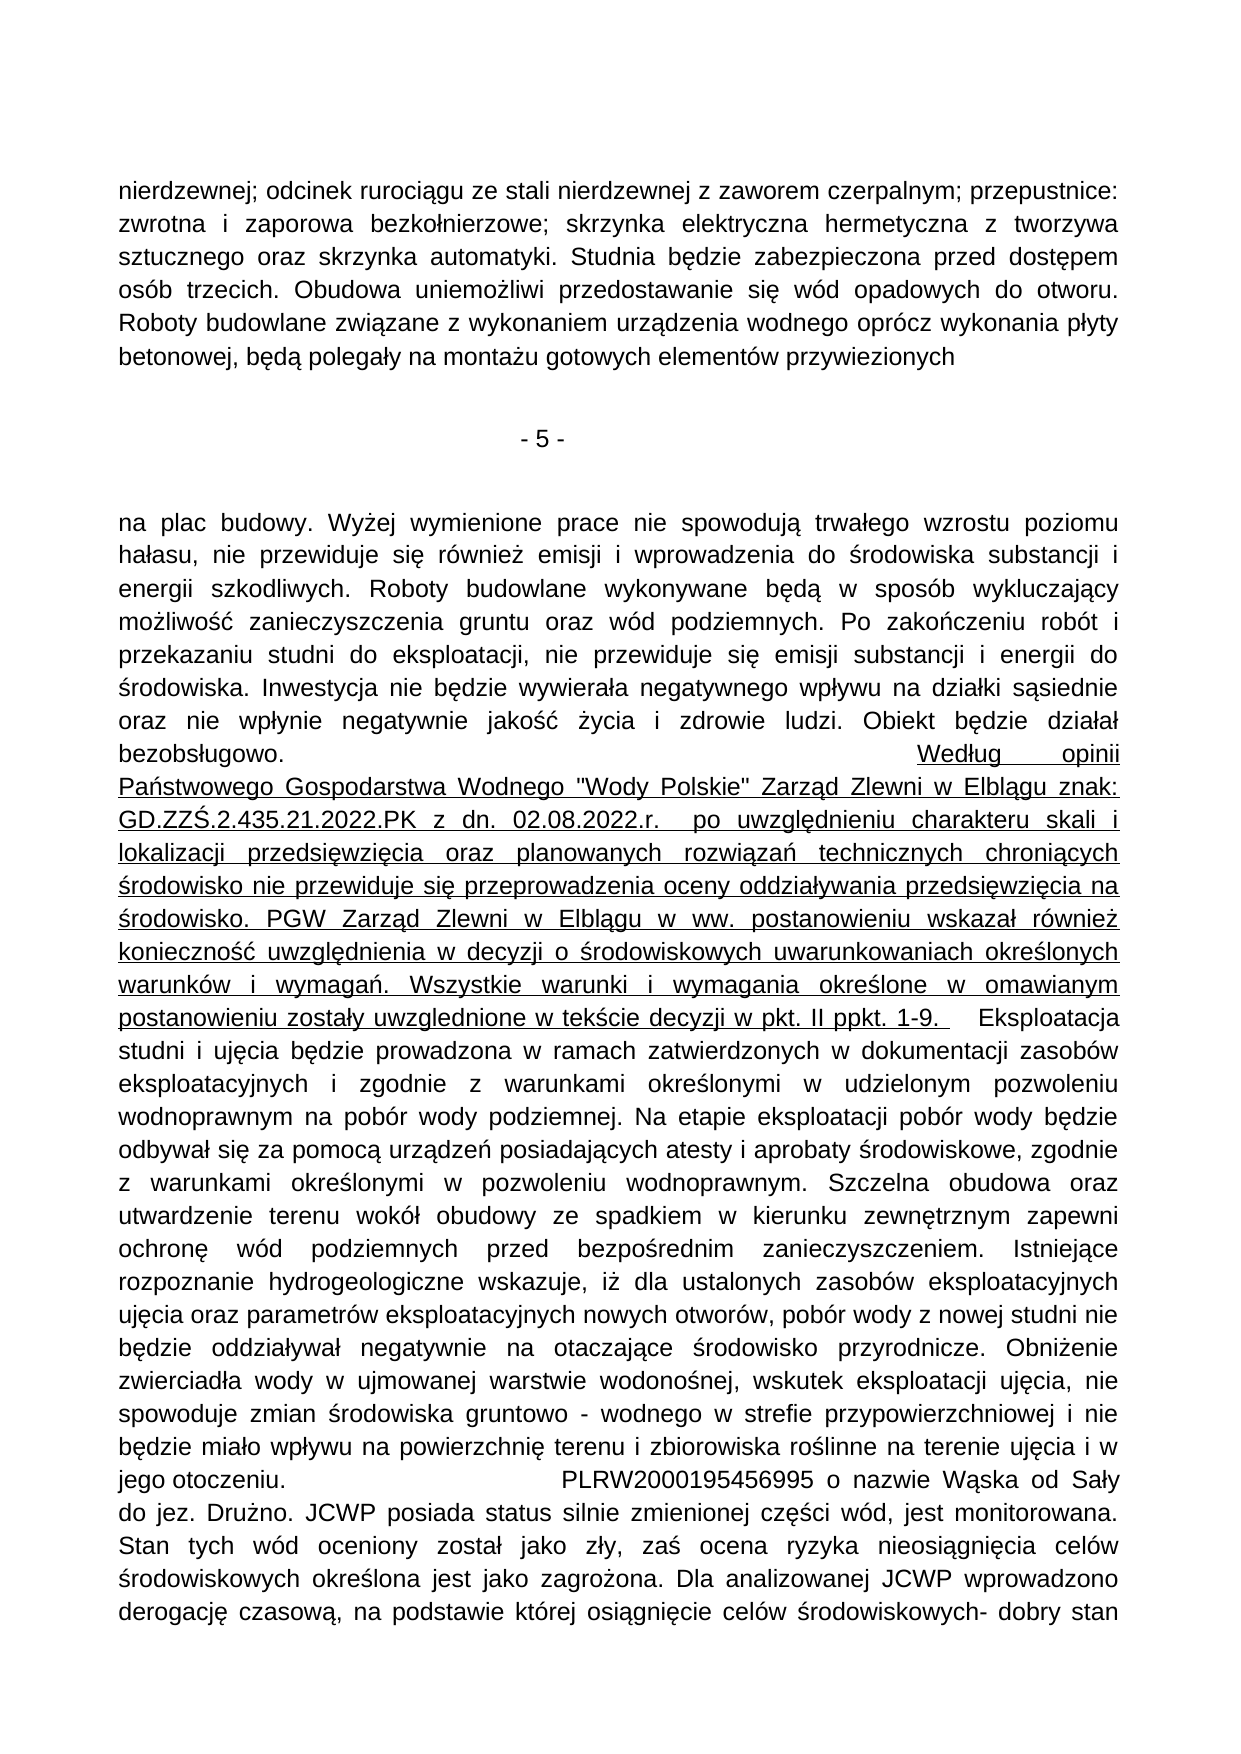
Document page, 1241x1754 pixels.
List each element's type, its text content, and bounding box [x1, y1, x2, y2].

text nierdzewnej; odcinek rurociągu ze stali nierdzewnej z zaworem czerpalnym; przepustnice: zwrotna i zaporowa bezkołnierzowe; skrzynka elektryczna hermetyczna z tworzywa sztucznego oraz skrzynka automatyki. Studnia będzie zabezpieczona przed dostępem osób trzecich. Obudowa uniemożliwi przedostawanie się wód opadowych do otworu. Roboty budowlane związane z wykonaniem urządzenia wodnego oprócz wykonania płyty betonowej, będą polegały na montażu gotowych elementów przywiezionych [118, 176, 1120, 370]
text na plac budowy. Wyżej wymienione prace nie spowodują trwałego wzrostu poziomu hałasu, nie przewiduje się również emisji i wprowadzenia do środowiska substancji i energii szkodliwych. Roboty budowlane wykonywane będą w sposób wykluczający możliwość zanieczyszczenia gruntu oraz wód podziemnych. Po zakończeniu robót i przekazaniu studni do eksploatacji, nie przewiduje się emisji substancji i energii do środowiska. Inwestycja nie będzie wywierała negatywnego wpływu na działki sąsiednie oraz nie wpłynie negatywnie jakość życia i zdrowie ludzi. Obiekt będzie działał bezobsługowo. Według opinii Państwowego Gospodarstwa Wodnego "Wody Polskie" Zarząd Zlewni w Elblągu znak: [118, 507, 1120, 797]
text GD.ZZŚ.2.435.21.2022.PK z dn. 02.08.2022.r. po uwzględnieniu charakteru skali i [118, 798, 1120, 830]
text środowisko nie przewiduje się przeprowadzenia oceny oddziaływania przedsięwzięcia na [118, 864, 1120, 896]
text konieczność uwzględnienia w decyzji o środowiskowych uwarunkowaniach określonych [118, 930, 1120, 962]
text środowisko. PGW Zarząd Zlewni w Elblągu w ww. postanowieniu wskazał również [118, 897, 1120, 929]
text - 5 - [118, 424, 1120, 453]
text warunków i wymagań. Wszystkie warunki i wymagania określone w omawianym [118, 963, 1120, 995]
text lokalizacji przedsięwzięcia oraz planowanych rozwiązań technicznych chroniących [118, 831, 1120, 863]
text postanowieniu zostały uwzglednione w tekście decyzji w pkt. II ppkt. 1-9. Eksploatacja studni i ujęcia będzie prowadzona w ramach zatwierdzonych w dokumentacji zasobów eksploatacyjnych i zgodnie z warunkami określonymi w udzielonym pozwoleniu wodnoprawnym na pobór wody podziemnej. Na etapie eksploatacji pobór wody będzie odbywał się za pomocą urządzeń posiadających atesty i aprobaty środowiskowe, zgodnie z warunkami określonymi w pozwoleniu wodnoprawnym. Szczelna obudowa oraz utwardzenie terenu wokół obudowy ze spadkiem w kierunku zewnętrznym zapewni ochronę wód podziemnych przed bezpośrednim zanieczyszczeniem. Istniejące rozpoznanie hydrogeologiczne wskazuje, iż dla ustalonych zasobów eksploatacyjnych ujęcia oraz parametrów eksploatacyjnych nowych otworów, pobór wody z nowej studni nie będzie oddziaływał negatywnie na otaczające środowisko przyrodnicze. Obniżenie zwierciadła wody w ujmowanej warstwie wodonośnej, wskutek eksploatacji ujęcia, nie spowoduje zmian środowiska gruntowo - wodnego w strefie przypowierzchniowej i nie będzie miało wpływu na powierzchnię terenu i zbiorowiska roślinne na terenie ujęcia i w jego otoczeniu. PLRW2000195456995 o nazwie Wąska od Sały do jez. Drużno. JCWP posiada status silnie zmienionej części wód, jest monitorowana. Stan tych wód oceniony został jako zły, zaś ocena ryzyka nieosiągnięcia celów środowiskowych określona jest jako zagrożona. Dla analizowanej JCWP wprowadzono derogację czasową, na podstawie której osiągnięcie celów środowiskowych- dobry stan [118, 996, 1120, 1626]
